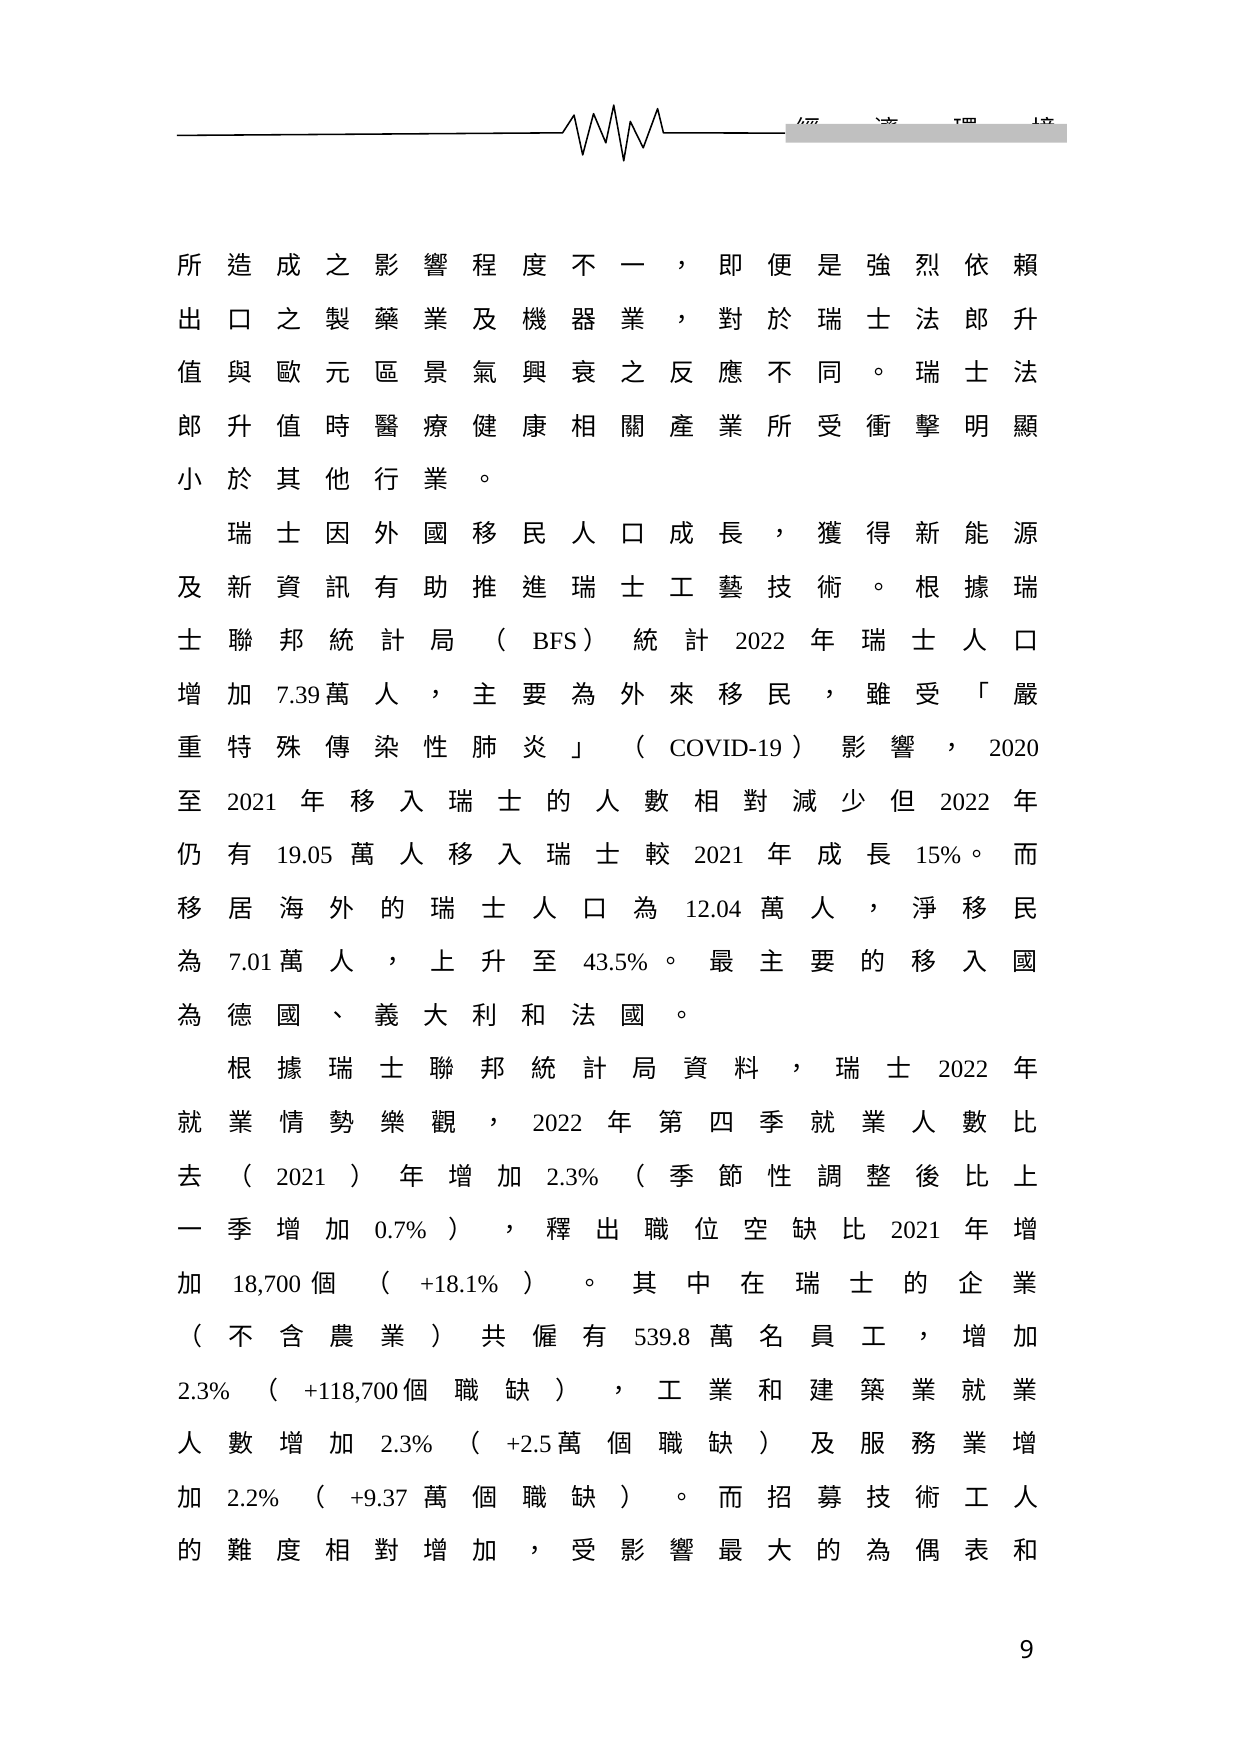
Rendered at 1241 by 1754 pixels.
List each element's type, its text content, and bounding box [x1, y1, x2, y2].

text 瑞士因外國移民人口成長，獲得新能源及新資訊有助推進瑞士工藝技術。根據瑞士聯邦統計局（BFS）統計2022年瑞士人口增加7.39萬人，主要為外來移民，雖受「嚴重特殊傳染性肺炎」（COVID-19）影響，2020至2021年移入瑞士的人數相對減少但2022年仍有19.05萬人移入瑞士較2021年成長15%。而移居海外的瑞士人口為12.04萬人，淨移民為7.01萬人，上升至43.5%。最主要的移入國為德國、義大利和法國。 [178, 505, 1063, 1040]
text 所造成之影響程度不一，即便是強烈依賴出口之製藥業及機器業，對於瑞士法郎升值與歐元區景氣興衰之反應不同。瑞士法郎升值時醫療健康相關產業所受衝擊明顯小於其他行業。 [178, 237, 1063, 505]
text 根據瑞士聯邦統計局資料，瑞士2022年就業情勢樂觀，2022年第四季就業人數比去（2021）年增加2.3%（季節性調整後比上一季增加0.7%），釋出職位空缺比2021年增加18,700個（+18.1%）。其中在瑞士的企業（不含農業）共僱有539.8萬名員工，增加2.3%（+118,700個職缺），工業和建築業就業人數增加2.3%（+2.5萬個職缺）及服務業增加2.2%（+9.37萬個職缺）。而招募技術工人的難度相對增加，受影響最大的為偶表和 [178, 1040, 1063, 1576]
